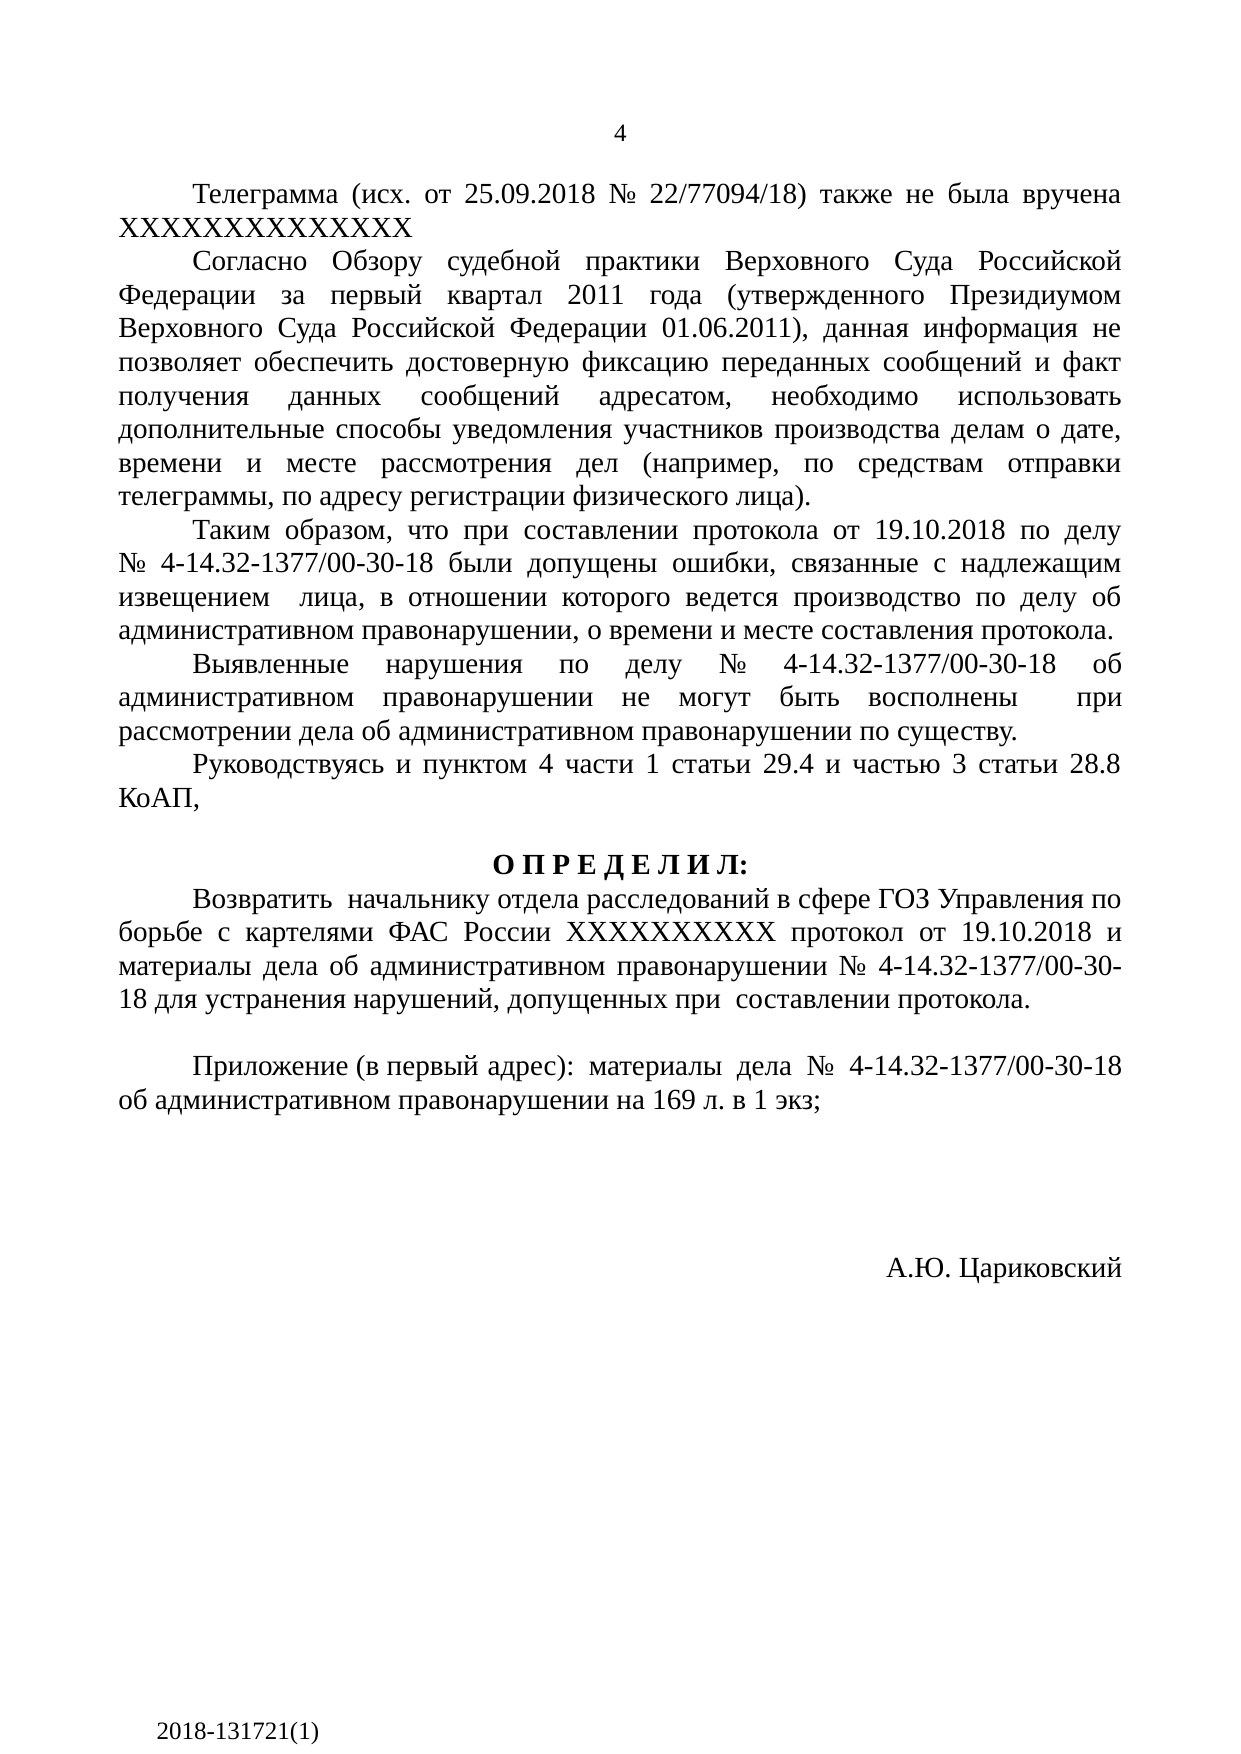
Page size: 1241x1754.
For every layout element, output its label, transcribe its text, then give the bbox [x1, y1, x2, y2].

text Приложение (в первый адрес): материалы дела № 4-14.32-1377/00-30-18 об административном правонарушении на 169 л. в 1 экз; [118, 1048, 1122, 1116]
text А.Ю. Цариковский [118, 1250, 1122, 1283]
text Телеграмма (исх. от 25.09.2018 № 22/77094/18) также не была вручена XXXXXXXXXXXXXX [118, 176, 1122, 243]
text Возвратить начальнику отдела расследований в сфере ГОЗ Управления по борьбе с картелями ФАС России XXXXXXXXXX протокол от 19.10.2018 и материалы дела об административном правонарушении № 4-14.32-1377/00-30-18 для устранения нарушений, допущенных при составлении протокола. [118, 881, 1122, 1015]
text Выявленные нарушения по делу № 4-14.32-1377/00-30-18 об административном правонарушении не могут быть восполнены при рассмотрении дела об административном правонарушении по существу. Руководствуясь и пунктом 4 части 1 статьи 29.4 и частью 3 статьи 28.8 КоАП, [118, 646, 1122, 814]
text Согласно Обзору судебной практики Верховного Суда Российской Федерации за первый квартал 2011 года (утвержденного Президиумом Верховного Суда Российской Федерации 01.06.2011), данная информация не позволяет обеспечить достоверную фиксацию переданных сообщений и факт получения данных сообщений адресатом, необходимо использовать дополнительные способы уведомления участников производства делам о дате, времени и месте рассмотрения дел (например, по средствам отправки телеграммы, по адресу регистрации физического лица). Таким образом, что при составлении протокола от 19.10.2018 по делу № 4-14.32-1377/00-30-18 были допущены ошибки, связанные с надлежащим извещением лица, в отношении которого ведется производство по делу об административном правонарушении, о времени и месте составления протокола. [118, 243, 1122, 646]
text О П Р Е Д Е Л И Л: [118, 847, 1122, 881]
